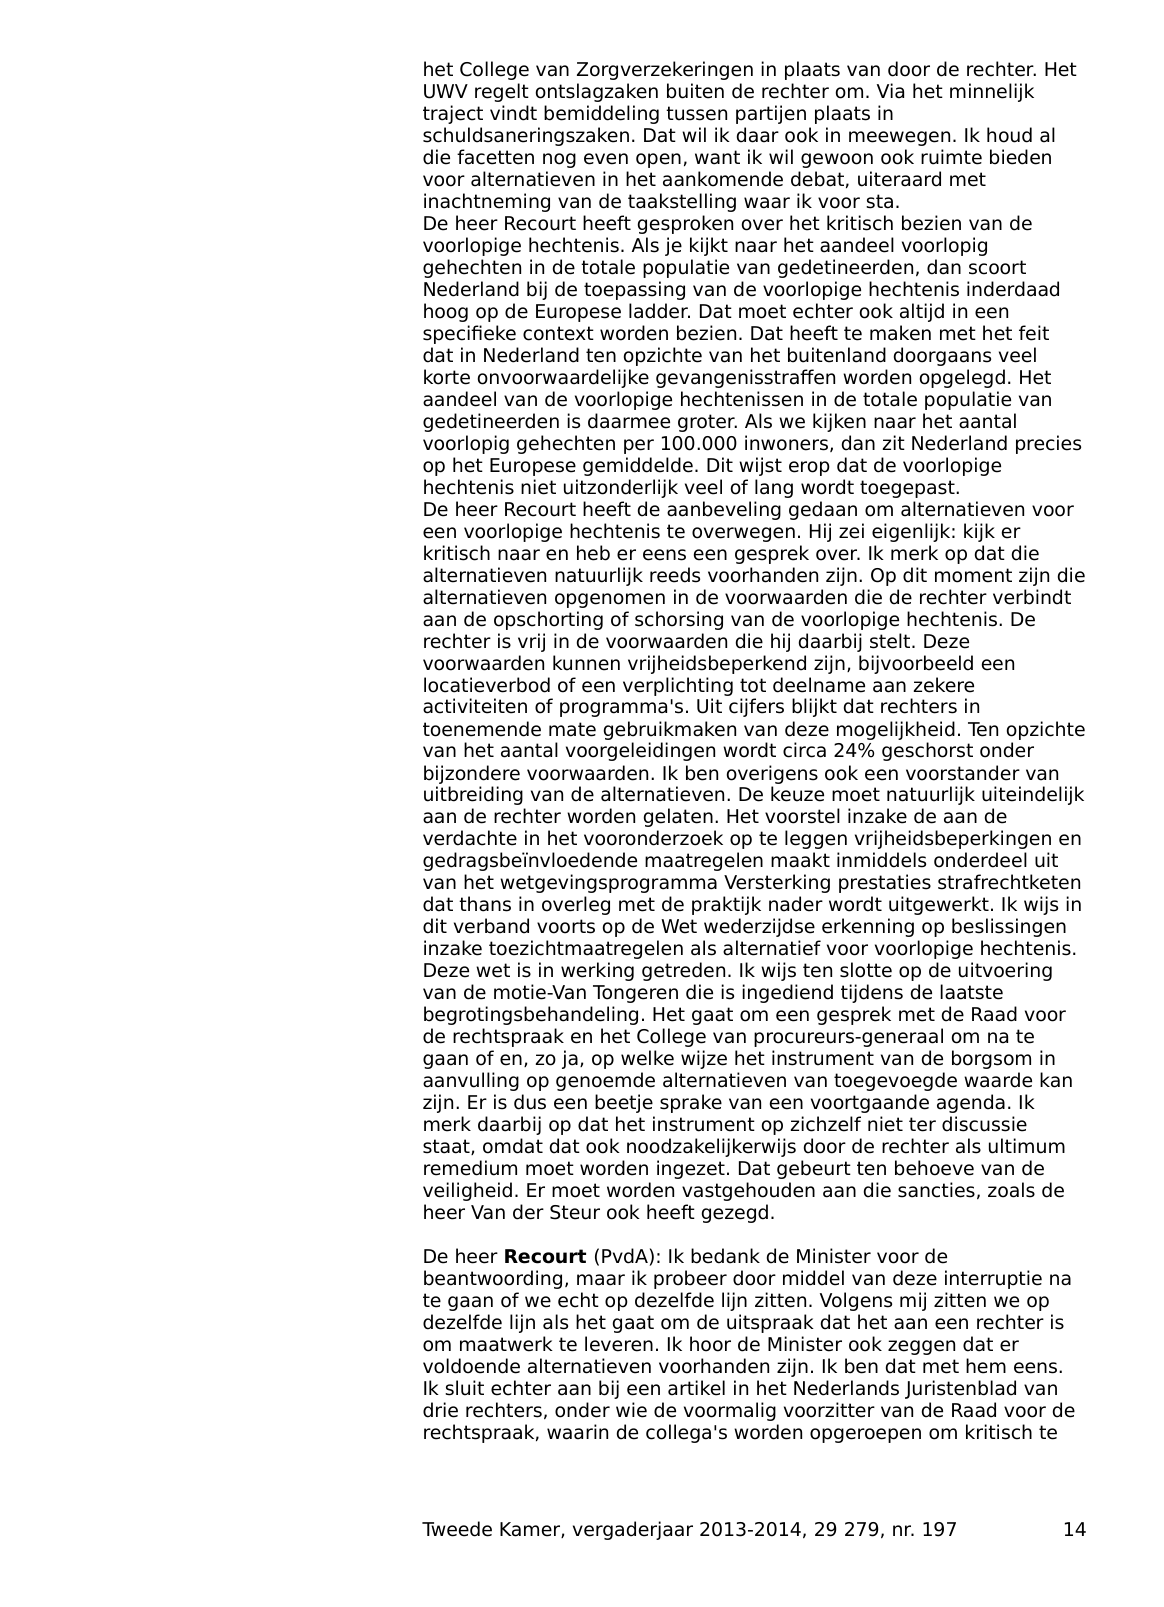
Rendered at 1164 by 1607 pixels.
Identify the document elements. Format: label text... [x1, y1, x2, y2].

text het College van Zorgverzekeringen in plaats van door de rechter. Het UWV regelt ontslagzaken buiten de rechter om. Via het minnelijk traject vindt bemiddeling tussen partijen plaats in schuldsaneringszaken. Dat wil ik daar ook in meewegen. Ik houd al die facetten nog even open, want ik wil gewoon ook ruimte bieden voor alternatieven in het aankomende debat, uiteraard met inachtneming van de taakstelling waar ik voor sta. [422, 59, 1087, 213]
text De heer Recourt heeft gesproken over het kritisch bezien van de voorlopige hechtenis. Als je kijkt naar het aandeel voorlopig gehechten in de totale populatie van gedetineerden, dan scoort Nederland bij de toepassing van de voorlopige hechtenis inderdaad hoog op de Europese ladder. Dat moet echter ook altijd in een specifieke context worden bezien. Dat heeft te maken met het feit dat in Nederland ten opzichte van het buitenland doorgaans veel korte onvoorwaardelijke gevangenisstraffen worden opgelegd. Het aandeel van de voorlopige hechtenissen in de totale populatie van gedetineerden is daarmee groter. Als we kijken naar het aantal voorlopig gehechten per 100.000 inwoners, dan zit Nederland precies op het Europese gemiddelde. Dit wijst erop dat de voorlopige hechtenis niet uitzonderlijk veel of lang wordt toegepast. [422, 213, 1087, 499]
text De heer Recourt (PvdA): Ik bedank de Minister voor de beantwoording, maar ik probeer door middel van deze interruptie na te gaan of we echt op dezelfde lijn zitten. Volgens mij zitten we op dezelfde lijn als het gaat om de uitspraak dat het aan een rechter is om maatwerk te leveren. Ik hoor de Minister ook zeggen dat er voldoende alternatieven voorhanden zijn. Ik ben dat met hem eens. Ik sluit echter aan bij een artikel in het Nederlands Juristenblad van drie rechters, onder wie de voormalig voorzitter van de Raad voor de rechtspraak, waarin de collega's worden opgeroepen om kritisch te [422, 1246, 1087, 1444]
text De heer Recourt heeft de aanbeveling gedaan om alternatieven voor een voorlopige hechtenis te overwegen. Hij zei eigenlijk: kijk er kritisch naar en heb er eens een gesprek over. Ik merk op dat die alternatieven natuurlijk reeds voorhanden zijn. Op dit moment zijn die alternatieven opgenomen in de voorwaarden die de rechter verbindt aan de opschorting of schorsing van de voorlopige hechtenis. De rechter is vrij in de voorwaarden die hij daarbij stelt. Deze voorwaarden kunnen vrijheidsbeperkend zijn, bijvoorbeeld een locatieverbod of een verplichting tot deelname aan zekere activiteiten of programma's. Uit cijfers blijkt dat rechters in toenemende mate gebruikmaken van deze mogelijkheid. Ten opzichte van het aantal voorgeleidingen wordt circa 24% geschorst onder bijzondere voorwaarden. Ik ben overigens ook een voorstander van uitbreiding van de alternatieven. De keuze moet natuurlijk uiteindelijk aan de rechter worden gelaten. Het voorstel inzake de aan de verdachte in het vooronderzoek op te leggen vrijheidsbeperkingen en gedragsbeïnvloedende maatregelen maakt inmiddels onderdeel uit van het wetgevingsprogramma Versterking prestaties strafrechtketen dat thans in overleg met de praktijk nader wordt uitgewerkt. Ik wijs in dit verband voorts op de Wet wederzijdse erkenning op beslissingen inzake toezichtmaatregelen als alternatief voor voorlopige hechtenis. Deze wet is in werking getreden. Ik wijs ten slotte op de uitvoering van de motie-Van Tongeren die is ingediend tijdens de laatste begrotingsbehandeling. Het gaat om een gesprek met de Raad voor de rechtspraak en het College van procureurs-generaal om na te gaan of en, zo ja, op welke wijze het instrument van de borgsom in aanvulling op genoemde alternatieven van toegevoegde waarde kan zijn. Er is dus een beetje sprake van een voortgaande agenda. Ik merk daarbij op dat het instrument op zichzelf niet ter discussie staat, omdat dat ook noodzakelijkerwijs door de rechter als ultimum remedium moet worden ingezet. Dat gebeurt ten behoeve van de veiligheid. Er moet worden vastgehouden aan die sancties, zoals de heer Van der Steur ook heeft gezegd. [422, 499, 1087, 1224]
